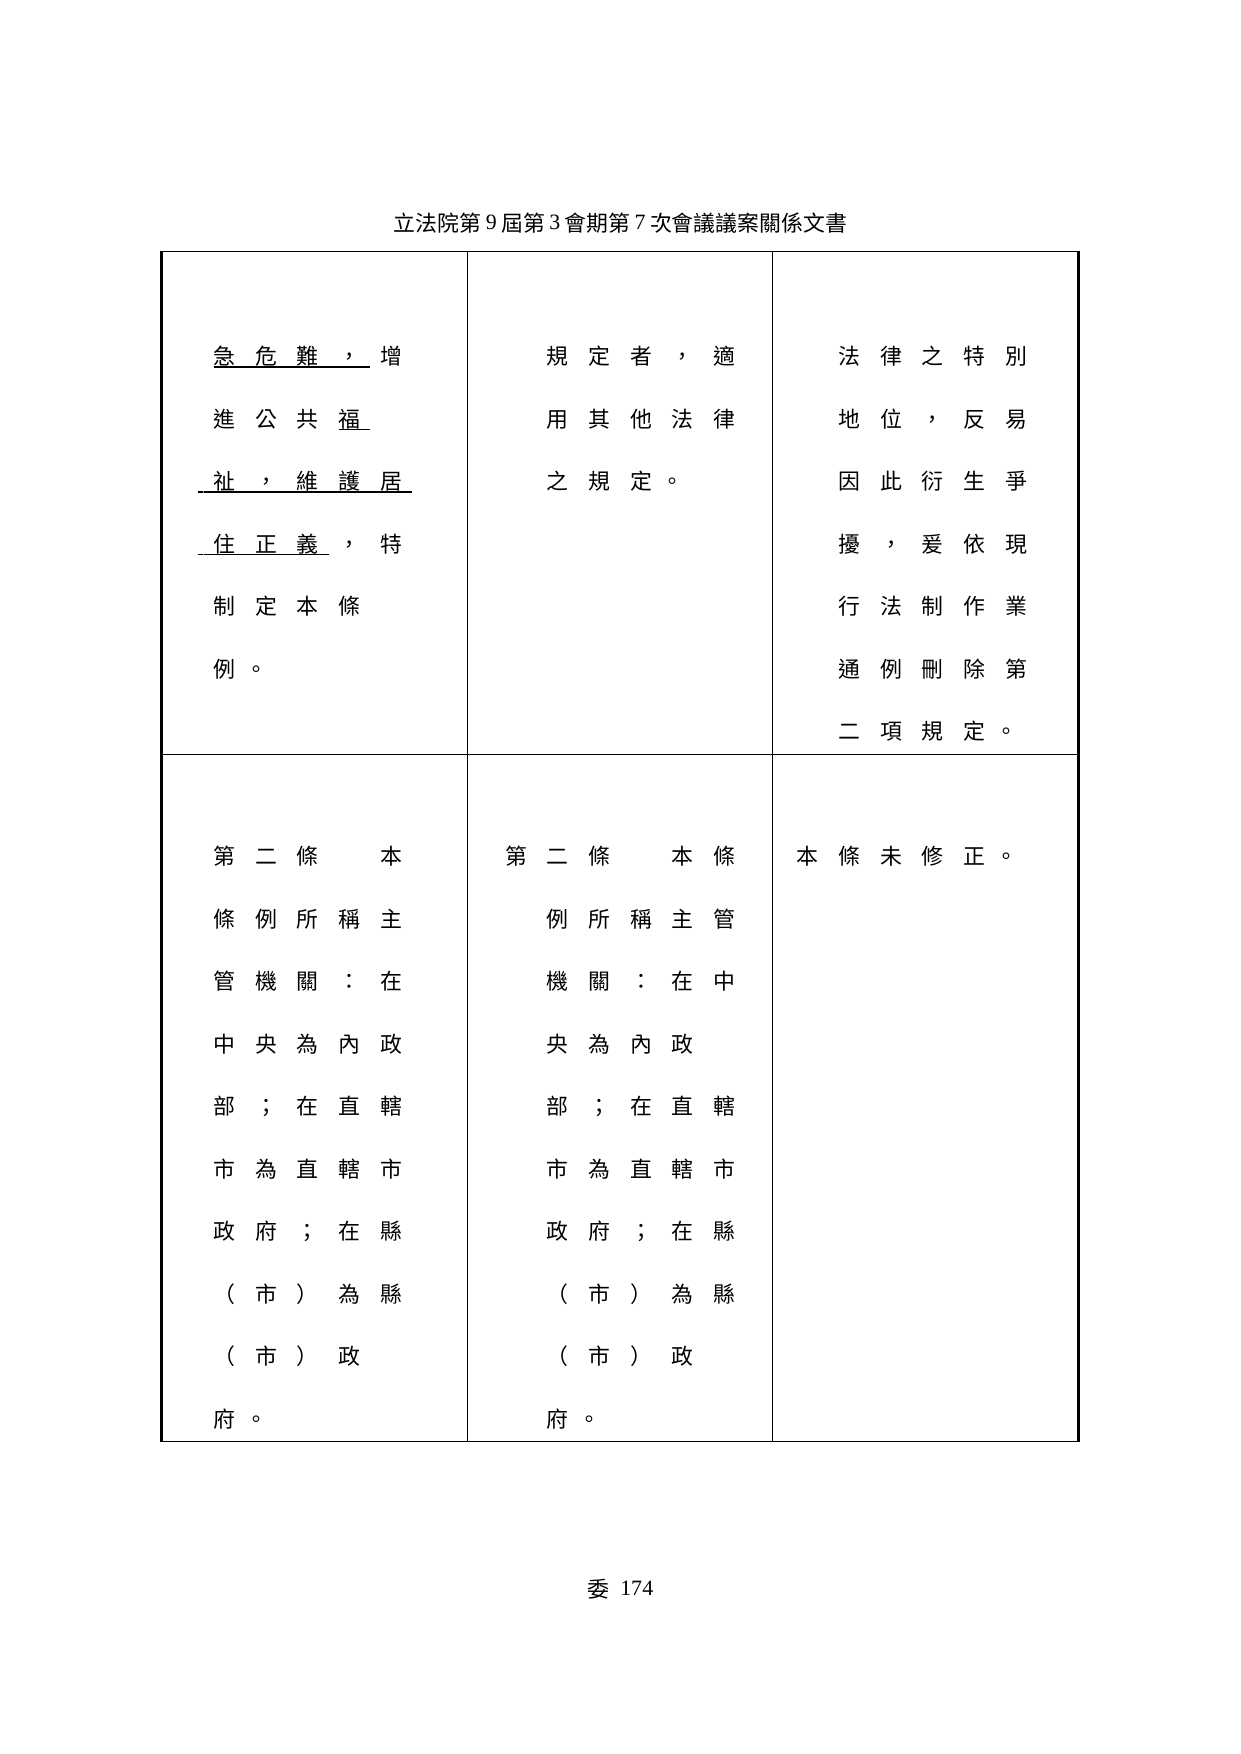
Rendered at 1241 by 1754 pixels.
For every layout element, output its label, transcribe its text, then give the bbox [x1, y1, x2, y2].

table_cell 急危難，增進公共福祉，維護居住正義，特制定本條例。 [163, 252, 467, 754]
table_cell 第二條 本條例所稱主管機關：在中央為內政部；在直轄市為直轄市政府；在縣（市）為縣（市）政府。 [163, 755, 467, 1441]
table_cell 法律之特別地位，反易因此衍生爭擾，爰依現行法制作業通例刪除第二項規定。 [773, 252, 1077, 754]
table_cell 第二條 本條例所稱主管機關：在中央為內政部；在直轄市為直轄市政府；在縣（市）為縣（市）政府。 [468, 755, 772, 1441]
table_cell 本條未修正。 [773, 755, 1077, 1441]
table_cell 規定者，適用其他法律之規定。 [468, 252, 772, 754]
